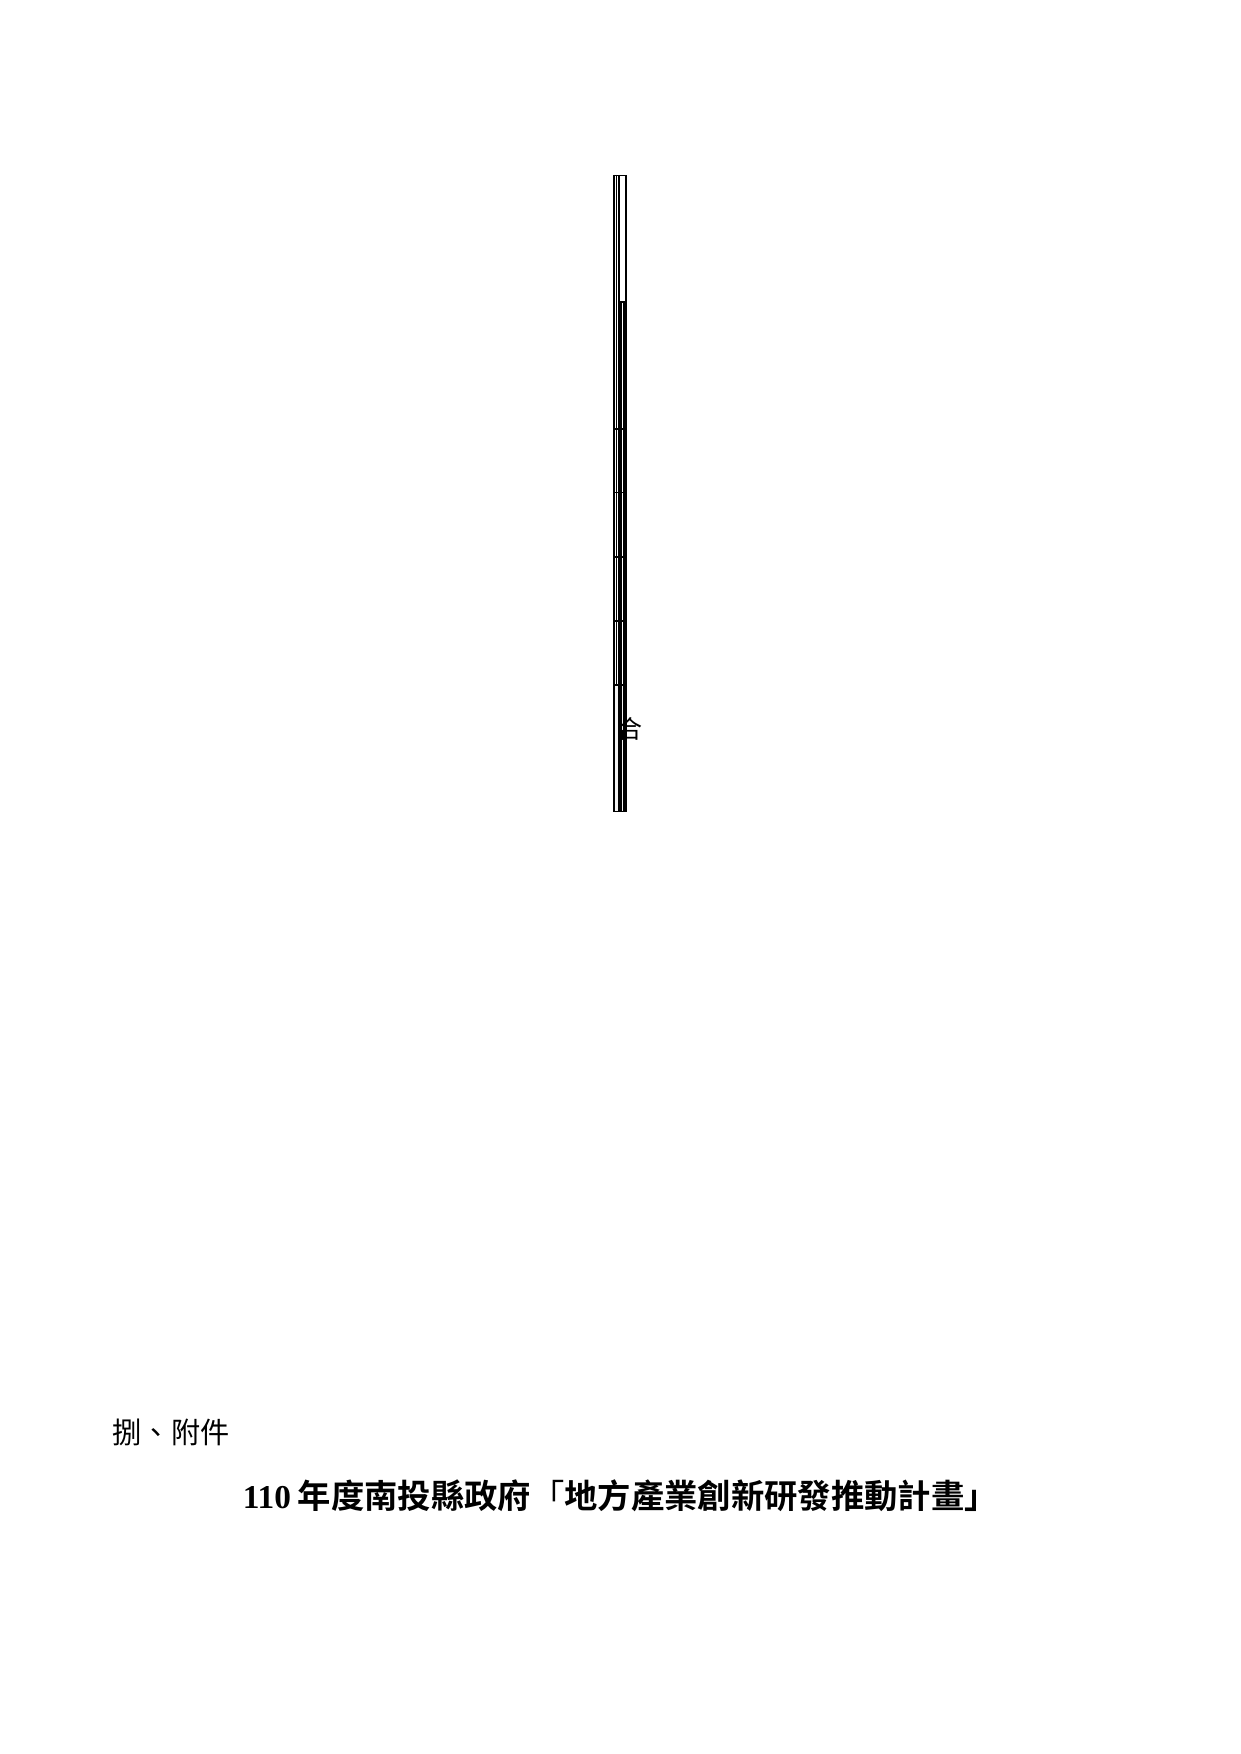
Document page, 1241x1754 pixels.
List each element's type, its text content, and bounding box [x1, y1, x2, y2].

text 捌、附件 [112, 1410, 1128, 1452]
table_cell 合作金額(不含稅) [620, 176, 625, 301]
text 110年度南投縣政府「地方產業創新研發推動計畫」 [112, 1452, 1128, 1514]
